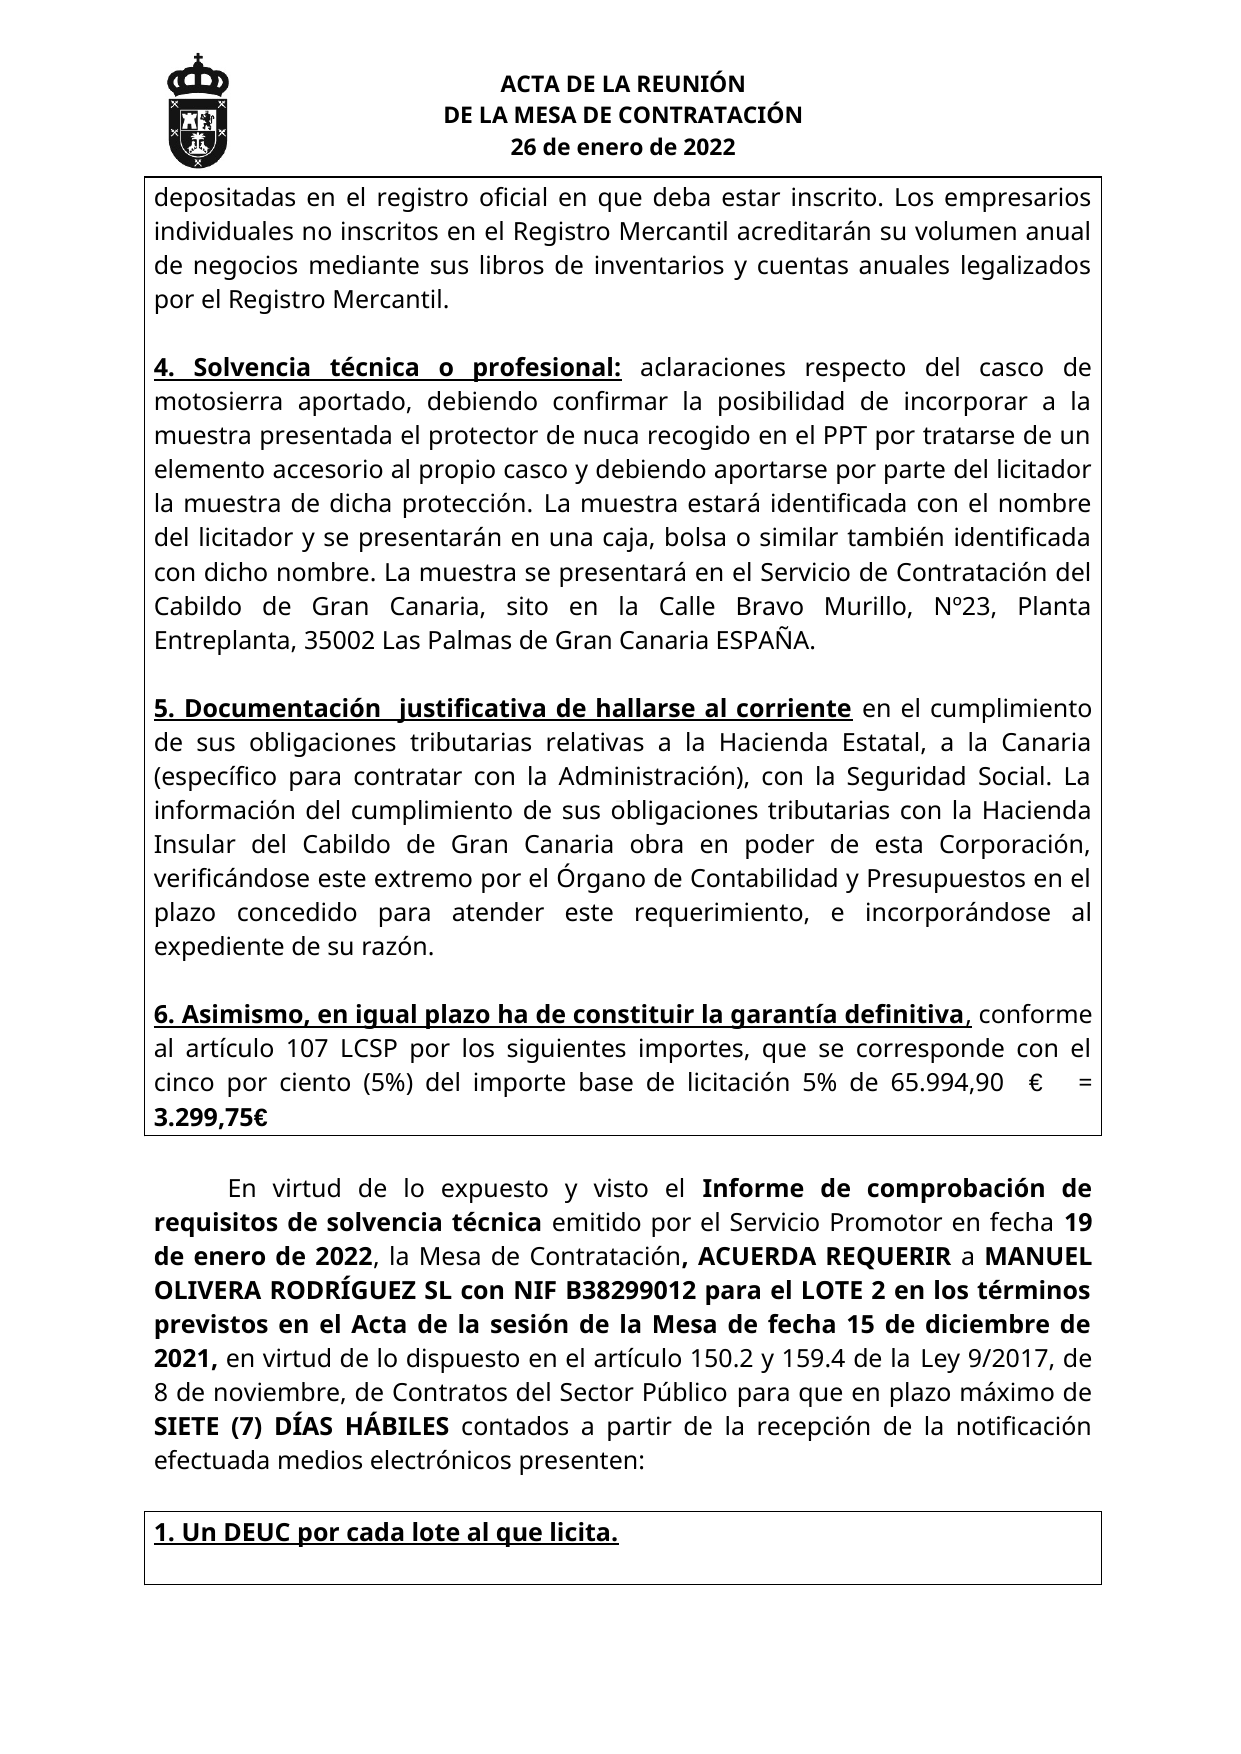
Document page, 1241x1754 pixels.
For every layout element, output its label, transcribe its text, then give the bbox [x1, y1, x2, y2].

text depositadas en el registro oficial en que deba estar inscrito. Los empresarios individuales no inscritos en el Registro Mercantil acreditarán su volumen anual de negocios mediante sus libros de inventarios y cuentas anuales legalizados por el Registro Mercantil. [145, 178, 1101, 316]
text En virtud de lo expuesto y visto el Informe de comprobación de requisitos de solvencia técnica emitido por el Servicio Promotor en fecha 19 de enero de 2022, la Mesa de Contratación, ACUERDA REQUERIR a MANUEL OLIVERA RODRÍGUEZ SL con NIF B38299012 para el LOTE 2 en los términos previstos en el Acta de la sesión de la Mesa de fecha 15 de diciembre de 2021, en virtud de lo dispuesto en el artículo 150.2 y 159.4 de la Ley 9/2017, de 8 de noviembre, de Contratos del Sector Público para que en plazo máximo de SIETE (7) DÍAS HÁBILES contados a partir de la recepción de la notificación efectuada medios electrónicos presenten: [153, 1170, 1093, 1477]
text 1. Un DEUC por cada lote al que licita. [145, 1512, 1101, 1548]
text 6. Asimismo, en igual plazo ha de constituir la garantía definitiva, conforme al artículo 107 LCSP por los siguientes importes, que se corresponde con el cinco por ciento (5%) del importe base de licitación 5% de 65.994,90 € = 3.299,75€ [145, 994, 1101, 1135]
picture [164, 50, 231, 171]
text 5. Documentación justificativa de hallarse al corriente en el cumplimiento de sus obligaciones tributarias relativas a la Hacienda Estatal, a la Canaria (específico para contratar con la Administración), con la Seguridad Social. La información del cumplimiento de sus obligaciones tributarias con la Hacienda Insular del Cabildo de Gran Canaria obra en poder de esta Corporación, verificándose este extremo por el Órgano de Contabilidad y Presupuestos en el plazo concedido para atender este requerimiento, e incorporándose al expediente de su razón. [153, 690, 1093, 963]
text 4. Solvencia técnica o profesional: aclaraciones respecto del casco de motosierra aportado, debiendo confirmar la posibilidad de incorporar a la muestra presentada el protector de nuca recogido en el PPT por tratarse de un elemento accesorio al propio casco y debiendo aportarse por parte del licitador la muestra de dicha protección. La muestra estará identificada con el nombre del licitador y se presentarán en una caja, bolsa o similar también identificada con dicho nombre. La muestra se presentará en el Servicio de Contratación del Cabildo de Gran Canaria, sito en la Calle Bravo Murillo, Nº23, Planta Entreplanta, 35002 Las Palmas de Gran Canaria ESPAÑA. [153, 350, 1093, 656]
